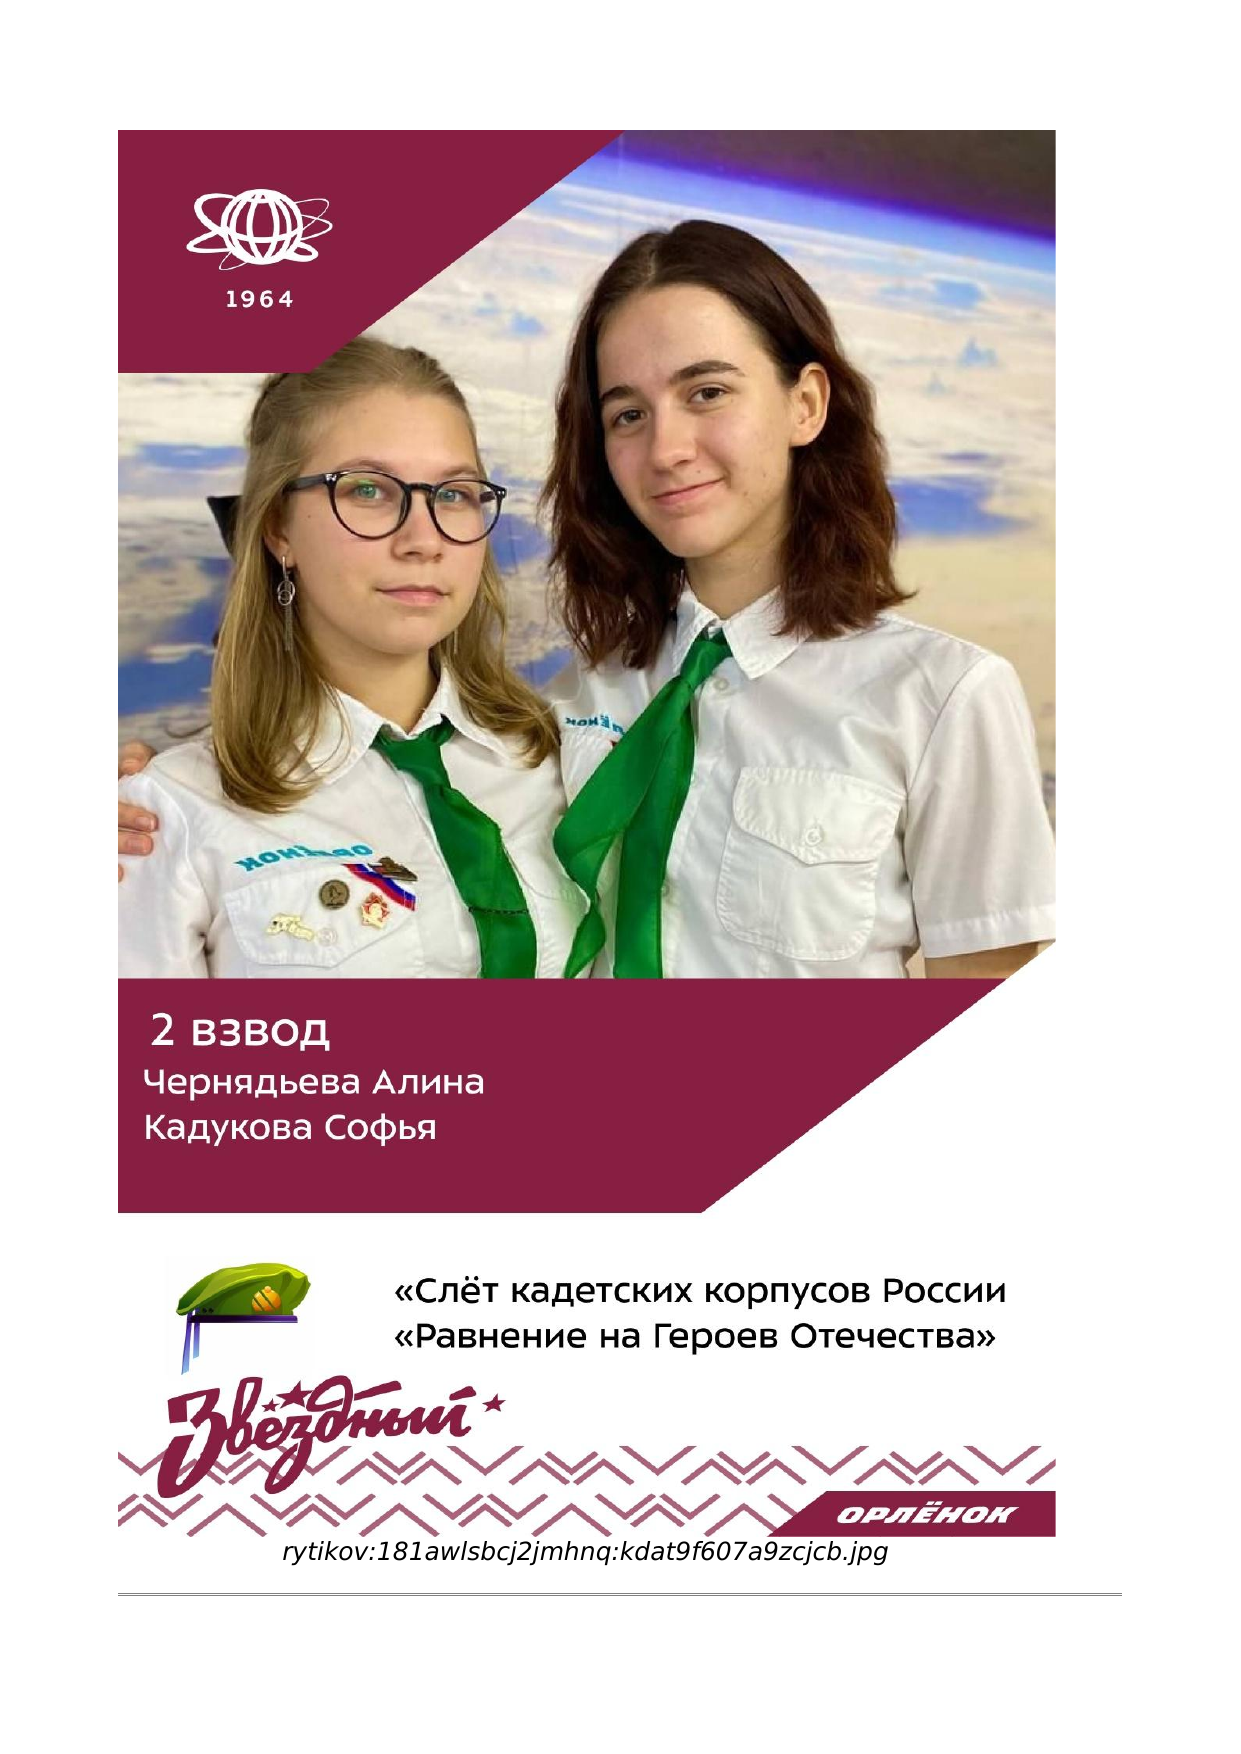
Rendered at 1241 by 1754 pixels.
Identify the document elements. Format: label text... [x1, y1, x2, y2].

picture [118, 130, 1056, 1537]
text rytikov:181awlsbcj2jmhnq:kdat9f607a9zcjcb.jpg [118, 1537, 1056, 1566]
